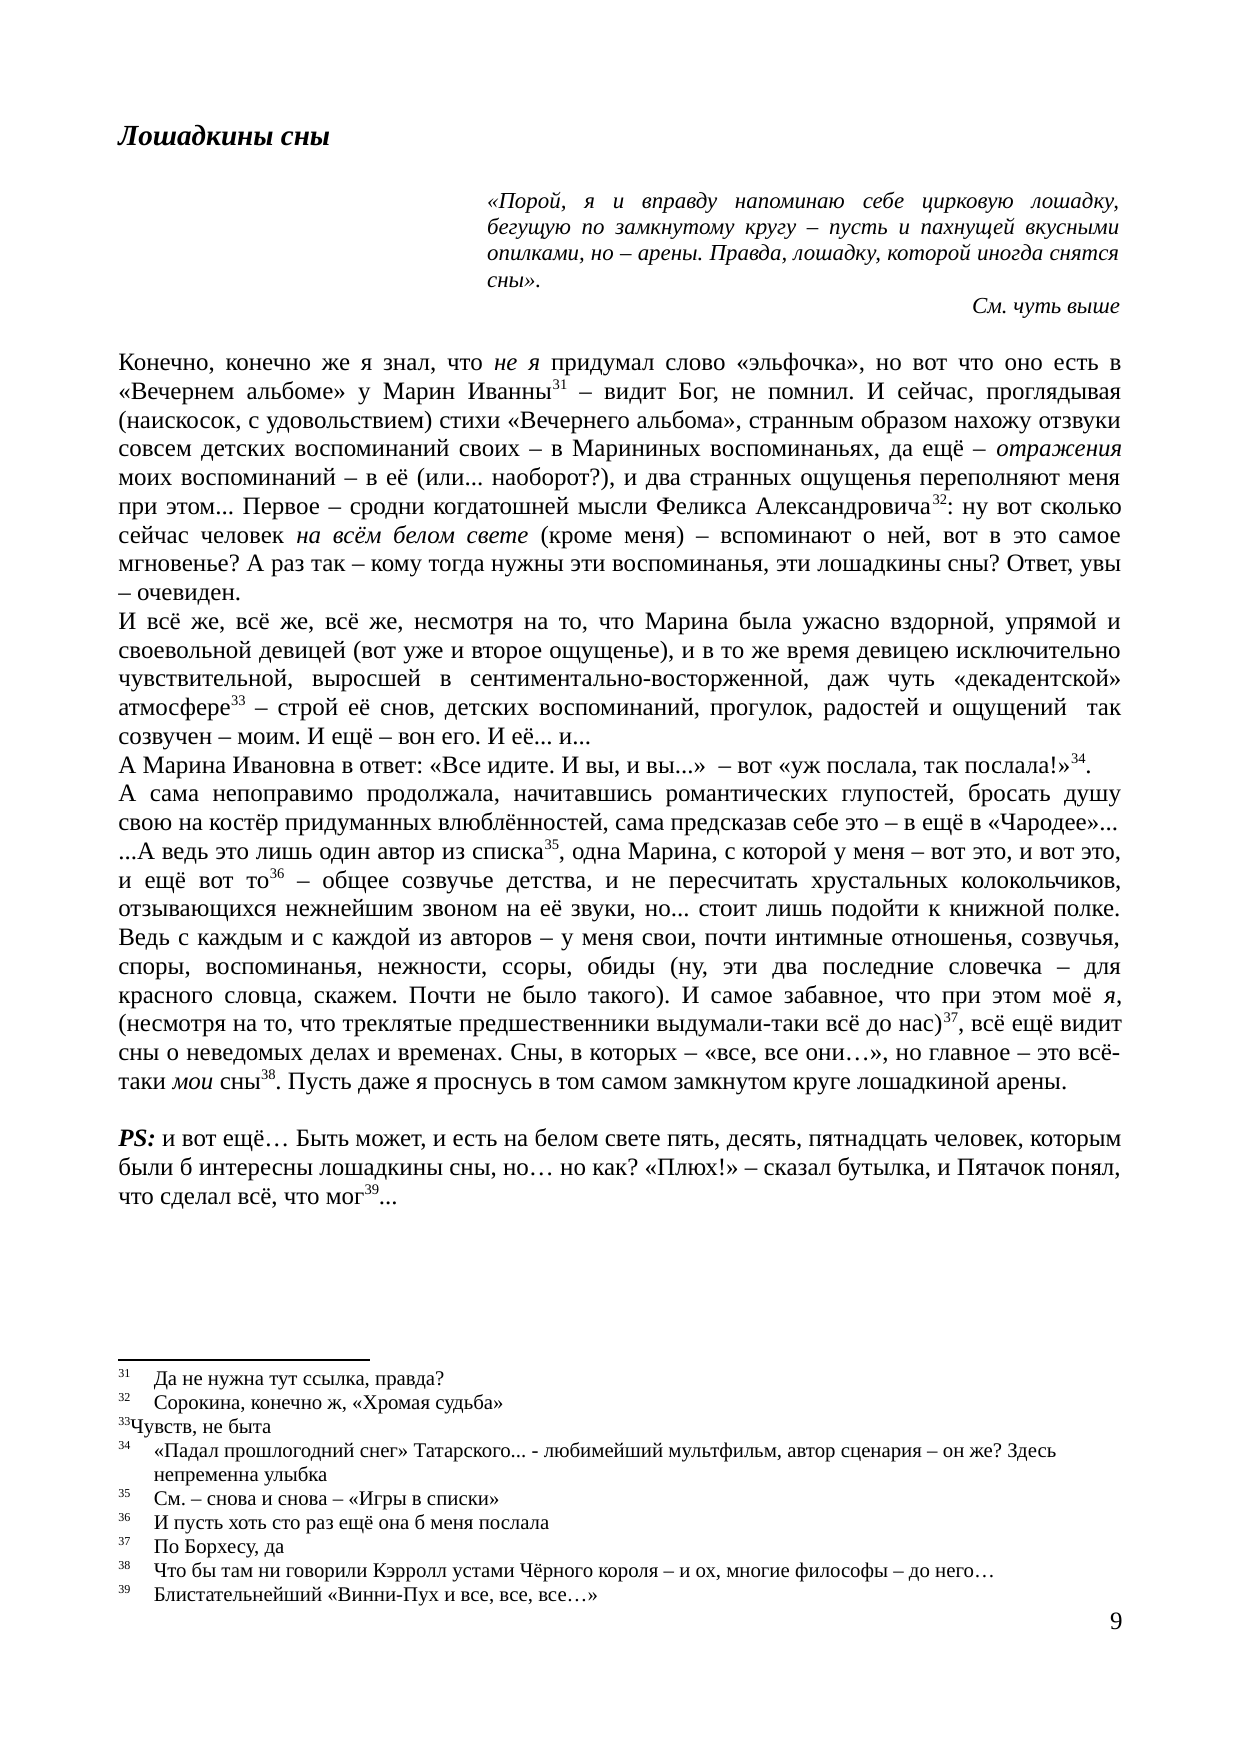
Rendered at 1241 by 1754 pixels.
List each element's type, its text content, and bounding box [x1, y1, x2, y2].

text А сама непоправимо продолжала, начитавшись романтических глупостей, бросать душу свою на костёр придуманных влюблённостей, сама предсказав себе это – в ещё в «Чародее»... [118, 778, 1122, 836]
text Конечно, конечно же я знал, что не я придумал слово «эльфочка», но вот что оно есть в «Вечернем альбоме» у Марин Иванны – видит Бог, не помнил. И сейчас, проглядывая (наискосок, с удовольствием) стихи «Вечернего альбома», странным образом нахожу отзвуки совсем детских воспоминаний своих – в Марининых воспоминаньях, да ещё – отражения моих воспоминаний – в её (или... наоборот?), и два странных ощущенья переполняют меня при этом... Первое – сродни когдатошней мысли Феликса Александровича: ну вот сколько сейчас человек на всём белом свете (кроме меня) – вспоминают о ней, вот в это самое мгновенье? А раз так – кому тогда нужны эти воспоминанья, эти лошадкины сны? Ответ, увы – очевиден. [118, 347, 1122, 606]
text См. чуть выше [487, 292, 1122, 318]
text «Порой, я и вправду напоминаю себе цирковую лошадку, бегущую по замкнутому кругу – пусть и пахнущей вкусными опилками, но – арены. Правда, лошадку, которой иногда снятся сны». [487, 187, 1122, 292]
text ...А ведь это лишь один автор из списка, одна Марина, с которой у меня – вот это, и вот это, и ещё вот то – общее созвучье детства, и не пересчитать хрустальных колокольчиков, отзывающихся нежнейшим звоном на её звуки, но... стоит лишь подойти к книжной полке. Ведь с каждым и с каждой из авторов – у меня свои, почти интимные отношенья, созвучья, споры, воспоминанья, нежности, ссоры, обиды (ну, эти два последние словечка – для красного словца, скажем. Почти не было такого). И самое забавное, что при этом моё я, (несмотря на то, что треклятые предшественники выдумали-таки всё до нас), всё ещё видит сны о неведомых делах и временах. Сны, в которых – «все, все они…», но главное – это всё-таки мои сны. Пусть даже я проснусь в том самом замкнутом круге лошадкиной арены. [118, 836, 1122, 1095]
text А Марина Ивановна в ответ: «Все идите. И вы, и вы...» – вот «уж послала, так послала!». [118, 750, 1122, 778]
text Что бы там ни говорили Кэрролл устами Чёрного короля – и ох, многие философы – до него… [118, 1558, 1122, 1582]
text Сорокина, конечно ж, «Хромая судьба» [118, 1390, 1122, 1414]
text Чувств, не быта [118, 1414, 1122, 1438]
text Да не нужна тут ссылка, правда? [118, 1366, 1122, 1390]
text По Борхесу, да [118, 1534, 1122, 1558]
text PS: и вот ещё… Быть может, и есть на белом свете пять, десять, пятнадцать человек, которым были б интересны лошадкины сны, но… но как? «Плюх!» – сказал бутылка, и Пятачок понял, что сделал всё, что мог... [118, 1123, 1122, 1210]
text Блистательнейший «Винни-Пух и все, все, все…» [118, 1582, 1122, 1606]
text См. – снова и снова – «Игры в списки» [118, 1486, 1122, 1510]
text И всё же, всё же, всё же, несмотря на то, что Марина была ужасно вздорной, упрямой и своевольной девицей (вот уже и второе ощущенье), и в то же время девицею исключительно чувствительной, выросшей в сентиментально-восторженной, даж чуть «декадентской» атмосфере – строй её снов, детских воспоминаний, прогулок, радостей и ощущений так созвучен – моим. И ещё – вон его. И её... и... [118, 606, 1122, 750]
text И пусть хоть сто раз ещё она б меня послала [118, 1510, 1122, 1534]
text «Падал прошлогодний снег» Татарского... - любимейший мультфильм, автор сценария – он же? Здесь непременна улыбка [118, 1438, 1122, 1486]
subtitle Лошадкины сны [118, 118, 1122, 152]
